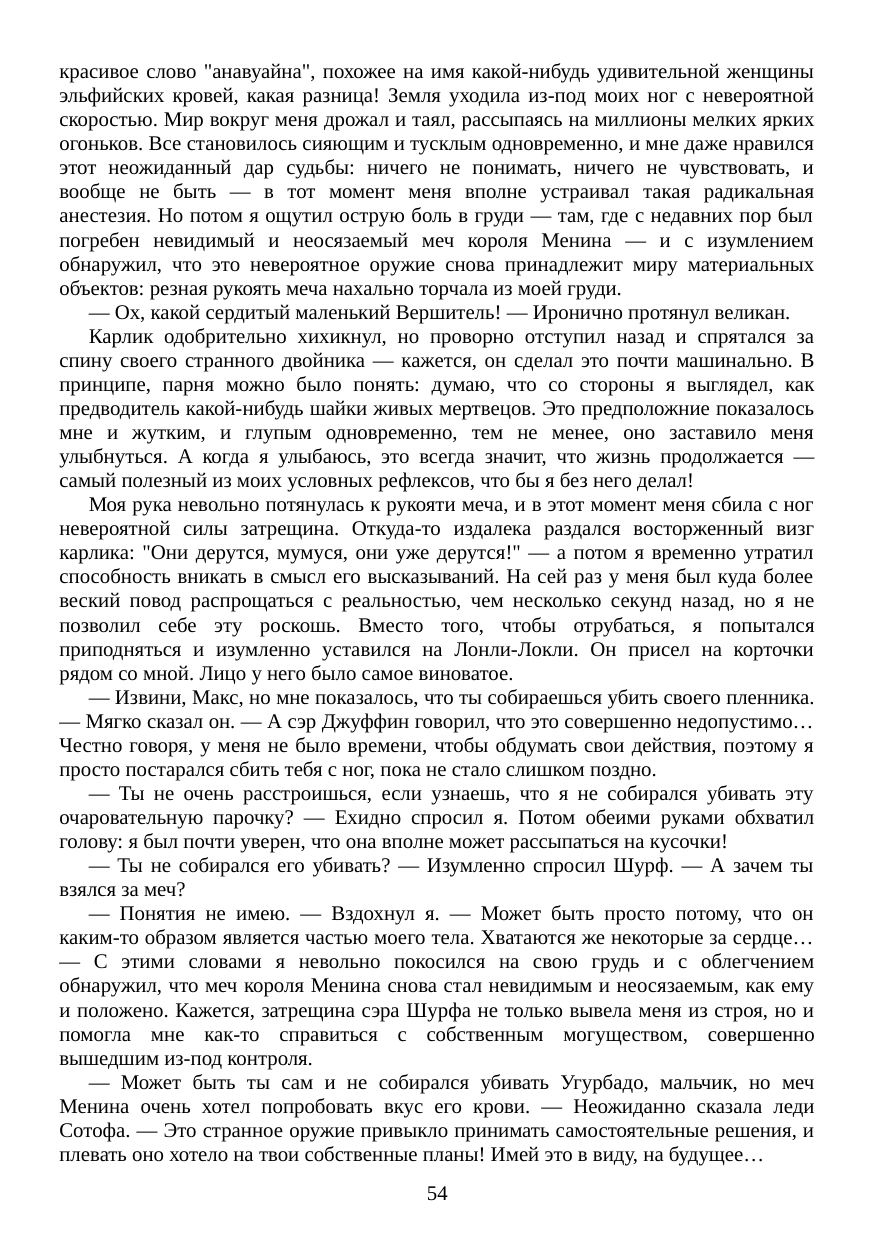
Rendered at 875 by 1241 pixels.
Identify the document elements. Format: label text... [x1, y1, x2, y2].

text — Ох, какой сердитый маленький Вершитель! — Иронично протянул великан. [59, 300, 815, 324]
text — Ты не очень расстроишься, если узнаешь, что я не собирался убивать эту очаровательную парочку? — Ехидно спросил я. Потом обеими руками обхватил голову: я был почти уверен, что она вполне может рассыпаться на кусочки! [59, 781, 815, 853]
text Моя рука невольно потянулась к рукояти меча, и в этот момент меня сбила с ног невероятной силы затрещина. Откуда-то издалека раздался восторженный визг карлика: "Они дерутся, мумуся, они уже дерутся!" — а потом я временно утратил способность вникать в смысл его высказываний. На сей раз у меня был куда более веский повод распрощаться с реальностью, чем несколько секунд назад, но я не позволил себе эту роскошь. Вместо того, чтобы отрубаться, я попытался приподняться и изумленно уставился на Лонли-Локли. Он присел на корточки рядом со мной. Лицо у него было самое виноватое. [59, 492, 815, 685]
text — Ты не собирался его убивать? — Изумленно спросил Шурф. — А зачем ты взялся за меч? [59, 853, 815, 901]
text красивое слово "анавуайна", похожее на имя какой-нибудь удивительной женщины эльфийских кровей, какая разница! Земля уходила из-под моих ног с невероятной скоростью. Мир вокруг меня дрожал и таял, рассыпаясь на миллионы мелких ярких огоньков. Все становилось сияющим и тусклым одновременно, и мне даже нравился этот неожиданный дар судьбы: ничего не понимать, ничего не чувствовать, и вообще не быть — в тот момент меня вполне устраивал такая радикальная анестезия. Но потом я ощутил острую боль в груди — там, где с недавних пор был погребен невидимый и неосязаемый меч короля Менина — и с изумлением обнаружил, что это невероятное оружие снова принадлежит миру материальных объектов: резная рукоять меча нахально торчала из моей груди. [59, 59, 815, 300]
text Карлик одобрительно хихикнул, но проворно отступил назад и спрятался за спину своего странного двойника — кажется, он сделал это почти машинально. В принципе, парня можно было понять: думаю, что со стороны я выглядел, как предводитель какой-нибудь шайки живых мертвецов. Это предположние показалось мне и жутким, и глупым одновременно, тем не менее, оно заставило меня улыбнуться. А когда я улыбаюсь, это всегда значит, что жизнь продолжается — самый полезный из моих условных рефлексов, что бы я без него делал! [59, 324, 815, 492]
text — Извини, Макс, но мне показалось, что ты собираешься убить своего пленника. — Мягко сказал он. — А сэр Джуффин говорил, что это совершенно недопустимо… Честно говоря, у меня не было времени, чтобы обдумать свои действия, поэтому я просто постарался сбить тебя с ног, пока не стало слишком поздно. [59, 685, 815, 781]
text — Понятия не имею. — Вздохнул я. — Может быть просто потому, что он каким-то образом является частью моего тела. Хватаются же некоторые за сердце… — С этими словами я невольно покосился на свою грудь и с облегчением обнаружил, что меч короля Менина снова стал невидимым и неосязаемым, как ему и положено. Кажется, затрещина сэра Шурфа не только вывела меня из строя, но и помогла мне как-то справиться с собственным могуществом, совершенно вышедшим из-под контроля. [59, 901, 815, 1070]
text — Может быть ты сам и не собирался убивать Угурбадо, мальчик, но меч Менина очень хотел попробовать вкус его крови. — Неожиданно сказала леди Сотофа. — Это странное оружие привыкло принимать самостоятельные решения, и плевать оно хотело на твои собственные планы! Имей это в виду, на будущее… [59, 1070, 815, 1166]
